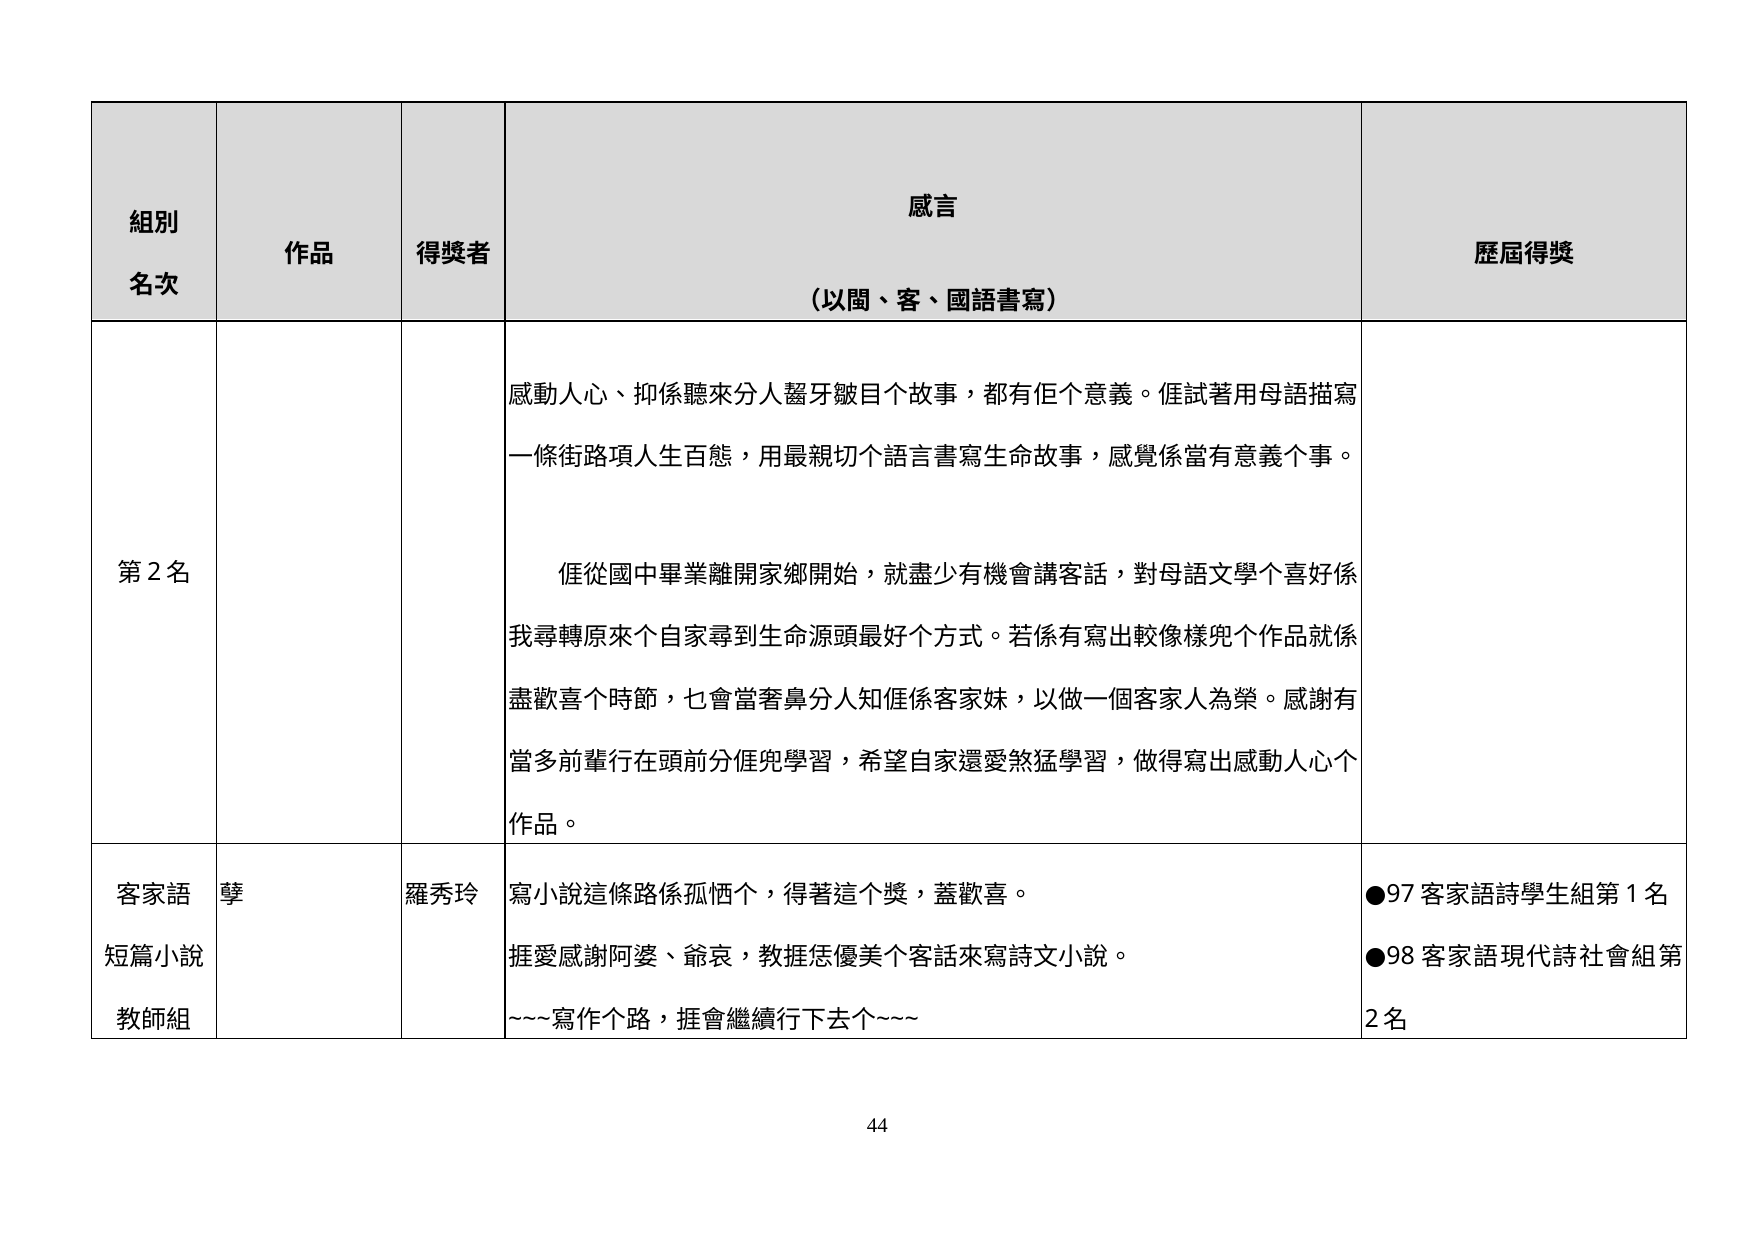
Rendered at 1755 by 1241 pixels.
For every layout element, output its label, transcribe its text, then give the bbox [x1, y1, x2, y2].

table_cell 感動人心、抑係聽來分人齧牙皺目个故事，都有佢个意義。𠊎試著用母語描寫一條街路項人生百態，用最親切个語言書寫生命故事，感覺係當有意義个事。 𠊎從國中畢業離開家鄉開始，就盡少有機會講客話，對母語文學个喜好係我尋轉原來个自家尋到生命源頭最好个方式。若係有寫出較像樣兜个作品就係盡歡喜个時節，乜會當奢鼻分人知𠊎係客家妹，以做一個客家人為榮。感謝有當多前輩行在頭前分𠊎兜學習，希望自家還愛煞猛學習，做得寫出感動人心个作品。 [506, 322, 1361, 843]
table_cell [402, 322, 504, 843]
table_header 得獎者 [402, 103, 504, 319]
table_cell [217, 322, 401, 843]
table_cell 第2名 [92, 322, 216, 843]
table_header 感言 （以閩、客、國語書寫） [506, 103, 1361, 319]
table_cell [1362, 322, 1686, 843]
table_cell 孽 [217, 844, 401, 1038]
table_cell 羅秀玲 [402, 844, 504, 1038]
table_cell 客家語 短篇小說 教師組 [92, 844, 216, 1038]
table_header 歷屆得獎 [1362, 103, 1686, 319]
table_header 組別 名次 [92, 103, 216, 319]
table_cell ●97客家語詩學生組第1名 ●98客家語現代詩社會組第2名 [1362, 844, 1686, 1038]
table_cell 寫小說這條路係孤恓个，得著這个獎，蓋歡喜。 捱愛感謝阿婆、爺哀，教捱恁優美个客話來寫詩文小說。 ~~~寫作个路，捱會繼續行下去个~~~ [506, 844, 1361, 1038]
table_header 作品 [217, 103, 401, 319]
